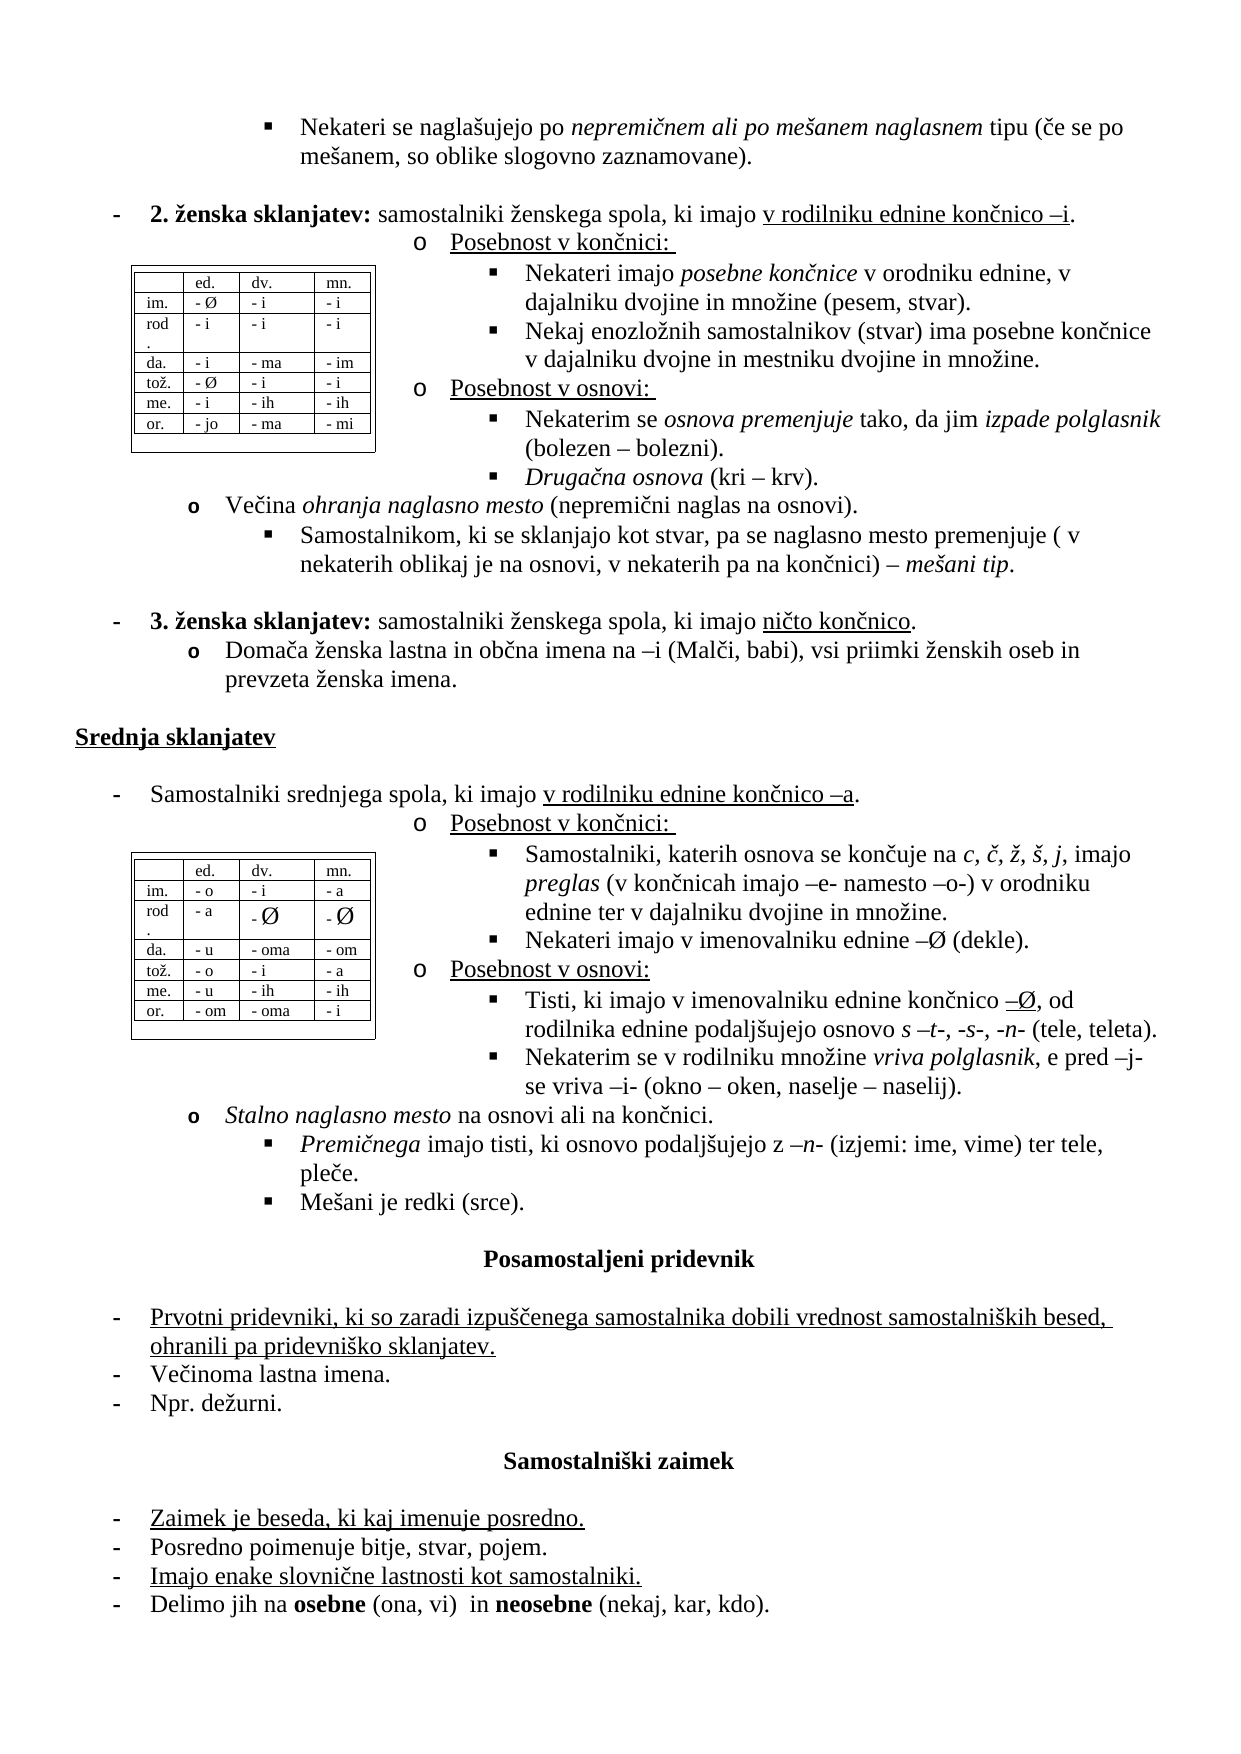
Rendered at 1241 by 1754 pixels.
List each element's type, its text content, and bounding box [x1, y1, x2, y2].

table_header mn. [315, 273, 370, 292]
table_cell - Ø [184, 373, 239, 392]
table_header [135, 860, 183, 879]
list Stalno naglasno mesto na osnovi ali na končnici. [187, 1100, 1162, 1129]
list Nekateri imajo posebne končnice v orodniku ednine, v dajalniku dvojine in množine (pesem, stvar). [487, 258, 1162, 316]
list Tisti, ki imajo v imenovalniku ednine končnico –Ø, od rodilnika ednine podaljšujejo osnovo s –t-, -s-, -n- (tele, teleta). [487, 985, 1162, 1042]
table_cell - a [315, 881, 370, 900]
list Premičnega imajo tisti, ki osnovo podaljšujejo z –n- (izjemi: ime, vime) ter tele, pleče. [262, 1129, 1162, 1187]
list Samostalniki srednjega spola, ki imajo v rodilniku ednine končnico –a. [112, 779, 1162, 808]
table_cell - i [240, 373, 314, 392]
table_cell or. [135, 414, 183, 433]
text Samostalniški zaimek [75, 1446, 1162, 1474]
table_cell - i [240, 881, 314, 900]
table_header ed. [184, 860, 239, 879]
list Samostalniki, katerih osnova se končuje na c, č, ž, š, j, imajo preglas (v končnicah imajo –e- namesto –o-) v orodniku ednine ter v dajalniku dvojine in množine. [487, 839, 1162, 925]
table_cell im. [135, 881, 183, 900]
table_cell - ma [240, 414, 314, 433]
table_cell - ih [240, 393, 314, 412]
table_cell rod. [135, 901, 183, 939]
table_cell - u [184, 981, 239, 1000]
table_cell me. [135, 393, 183, 412]
table_header dv. [240, 273, 314, 292]
table_header dv. [240, 860, 314, 879]
list Drugačna osnova (kri – krv). [487, 462, 1162, 490]
list Posebnost v končnici: [412, 227, 1162, 258]
table_cell - i [240, 960, 314, 979]
list Nekaterim se v rodilniku množine vriva polglasnik, e pred –j- se vriva –i- (okno – oken, naselje – naselij). [487, 1042, 1162, 1100]
table_cell - Ø [240, 901, 314, 939]
table_cell - jo [184, 414, 239, 433]
table_cell - i [240, 293, 314, 312]
text Srednja sklanjatev [75, 722, 1162, 751]
list Mešani je redki (srce). [262, 1187, 1162, 1216]
table_cell - i [315, 1001, 370, 1020]
table_header ed. [184, 273, 239, 292]
table_cell - ma [240, 353, 314, 372]
list Domača ženska lastna in občna imena na –i (Malči, babi), vsi priimki ženskih oseb in prevzeta ženska imena. [187, 635, 1162, 693]
table_cell - oma [240, 1001, 314, 1020]
list Nekaterim se osnova premenjuje tako, da jim izpade polglasnik (bolezen – bolezni). [487, 404, 1162, 462]
list Prvotni pridevniki, ki so zaradi izpuščenega samostalnika dobili vrednost samostalniških besed, ohranili pa pridevniško sklanjatev. [112, 1302, 1162, 1359]
list 2. ženska sklanjatev: samostalniki ženskega spola, ki imajo v rodilniku ednine končnico –i. [112, 199, 1162, 227]
list Nekateri imajo v imenovalniku ednine –Ø (dekle). [487, 925, 1162, 954]
list 3. ženska sklanjatev: samostalniki ženskega spola, ki imajo ničto končnico. [112, 606, 1162, 635]
table_cell - u [184, 940, 239, 959]
table_cell tož. [135, 373, 183, 392]
table_header [135, 273, 183, 292]
table_cell - i [315, 314, 370, 352]
table_cell - mi [315, 414, 370, 433]
list Delimo jih na osebne (ona, vi) in neosebne (nekaj, kar, kdo). [112, 1589, 1162, 1618]
table_cell - o [184, 960, 239, 979]
table_cell - a [184, 901, 239, 939]
list Večina ohranja naglasno mesto (nepremični naglas na osnovi). [187, 490, 1162, 520]
table_cell - ih [315, 393, 370, 412]
list Večinoma lastna imena. [112, 1359, 1162, 1388]
list Posebnost v osnovi: [412, 373, 1162, 404]
table_cell im. [135, 293, 183, 312]
table_cell - a [315, 960, 370, 979]
table_cell rod. [135, 314, 183, 352]
table_cell - o [184, 881, 239, 900]
list Nekateri se naglašujejo po nepremičnem ali po mešanem naglasnem tipu (če se po mešanem, so oblike slogovno zaznamovane). [262, 112, 1162, 170]
table_cell da. [135, 940, 183, 959]
list Npr. dežurni. [112, 1388, 1162, 1417]
list Imajo enake slovnične lastnosti kot samostalniki. [112, 1561, 1162, 1589]
table_cell - ih [240, 981, 314, 1000]
table_cell - ih [315, 981, 370, 1000]
table_cell - i [184, 314, 239, 352]
table_cell - om [315, 940, 370, 959]
table_cell - i [240, 314, 314, 352]
table_cell tož. [135, 960, 183, 979]
table_cell or. [135, 1001, 183, 1020]
table_header mn. [315, 860, 370, 879]
table_cell me. [135, 981, 183, 1000]
table_cell - om [184, 1001, 239, 1020]
list Zaimek je beseda, ki kaj imenuje posredno. [112, 1503, 1162, 1532]
table_cell da. [135, 353, 183, 372]
table_cell - im [315, 353, 370, 372]
list Posredno poimenuje bitje, stvar, pojem. [112, 1532, 1162, 1561]
list Posebnost v osnovi: [412, 954, 1162, 985]
list Posebnost v končnici: [412, 808, 1162, 839]
table_cell - Ø [184, 293, 239, 312]
table_cell - oma [240, 940, 314, 959]
table_cell - i [315, 373, 370, 392]
table_cell - Ø [315, 901, 370, 939]
table_cell - i [184, 353, 239, 372]
list Samostalnikom, ki se sklanjajo kot stvar, pa se naglasno mesto premenjuje ( v nekaterih oblikaj je na osnovi, v nekaterih pa na končnici) – mešani tip. [262, 520, 1162, 577]
list Nekaj enozložnih samostalnikov (stvar) ima posebne končnice v dajalniku dvojne in mestniku dvojine in množine. [487, 316, 1162, 373]
text Posamostaljeni pridevnik [75, 1244, 1162, 1273]
table_cell - i [184, 393, 239, 412]
table_cell - i [315, 293, 370, 312]
